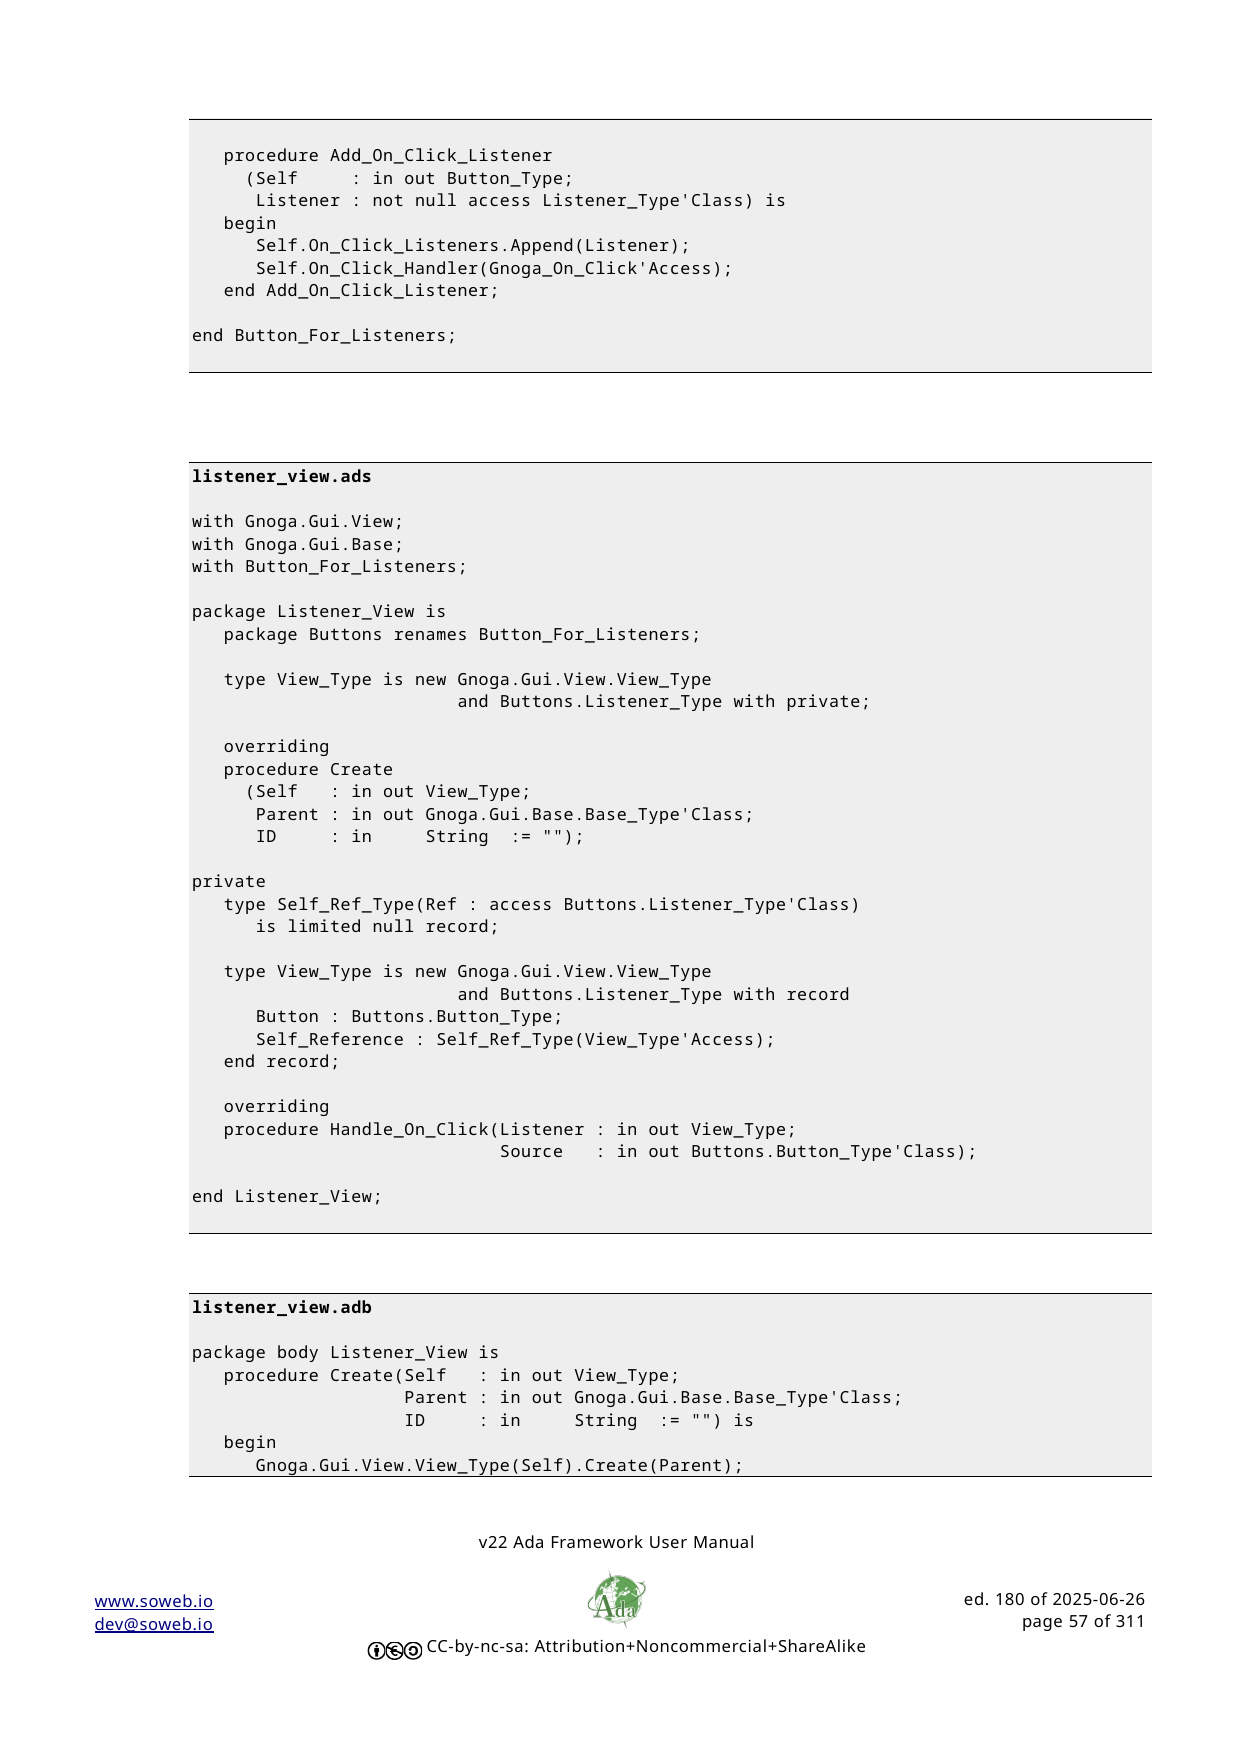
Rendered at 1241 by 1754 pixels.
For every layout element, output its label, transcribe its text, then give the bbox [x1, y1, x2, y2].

list overriding [189, 1092, 1152, 1114]
list Gnoga.Gui.View.View_Type(Self).Create(Parent); [189, 1451, 1152, 1476]
list Self_Reference : Self_Ref_Type(View_Type'Access); [189, 1024, 1152, 1047]
list private [189, 867, 1152, 889]
list Self.On_Click_Listeners.Append(Listener); [189, 231, 1152, 253]
list procedure Add_On_Click_Listener [189, 141, 1152, 163]
list package body Listener_View is [189, 1338, 1152, 1361]
list Parent : in out Gnoga.Gui.Base.Base_Type'Class; [189, 799, 1152, 822]
list is limited null record; [189, 912, 1152, 934]
list Button : Buttons.Button_Type; [189, 1002, 1152, 1024]
picture [367, 1642, 423, 1660]
list Listener : not null access Listener_Type'Class) is [189, 186, 1152, 208]
list ID : in String := ""); [189, 822, 1152, 844]
list ID : in String := "") is [189, 1406, 1152, 1428]
list begin [189, 208, 1152, 231]
list type View_Type is new Gnoga.Gui.View.View_Type [189, 957, 1152, 979]
list Source : in out Buttons.Button_Type'Class); [189, 1137, 1152, 1159]
list package Listener_View is [189, 597, 1152, 619]
list end Add_On_Click_Listener; [189, 276, 1152, 298]
list procedure Create [189, 754, 1152, 777]
list package Buttons renames Button_For_Listeners; [189, 619, 1152, 642]
list end record; [189, 1047, 1152, 1069]
list end Listener_View; [189, 1182, 1152, 1233]
list listener_view.adb [189, 1294, 1152, 1316]
list and Buttons.Listener_Type with private; [189, 687, 1152, 709]
picture [587, 1570, 646, 1629]
list overriding [189, 732, 1152, 754]
list type View_Type is new Gnoga.Gui.View.View_Type [189, 664, 1152, 687]
list (Self : in out View_Type; [189, 777, 1152, 799]
list procedure Create(Self : in out View_Type; [189, 1361, 1152, 1383]
list listener_view.ads [189, 463, 1152, 484]
list with Gnoga.Gui.View; [189, 507, 1152, 529]
list begin [189, 1428, 1152, 1451]
list Parent : in out Gnoga.Gui.Base.Base_Type'Class; [189, 1383, 1152, 1406]
list with Gnoga.Gui.Base; [189, 529, 1152, 552]
list procedure Handle_On_Click(Listener : in out View_Type; [189, 1114, 1152, 1137]
list with Button_For_Listeners; [189, 552, 1152, 574]
list (Self : in out Button_Type; [189, 163, 1152, 186]
list type Self_Ref_Type(Ref : access Buttons.Listener_Type'Class) [189, 889, 1152, 912]
list end Button_For_Listeners; [189, 321, 1152, 372]
list and Buttons.Listener_Type with record [189, 979, 1152, 1002]
list Self.On_Click_Handler(Gnoga_On_Click'Access); [189, 253, 1152, 276]
